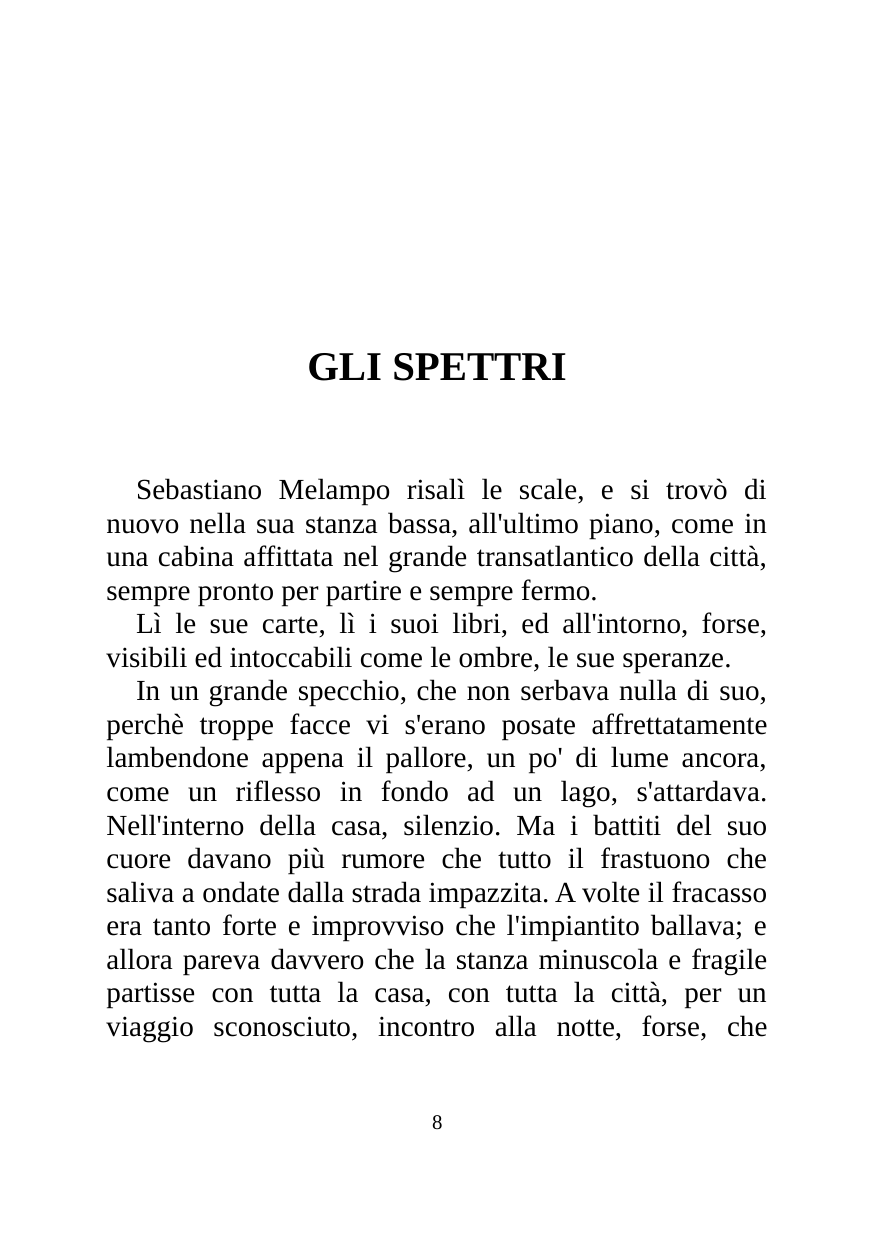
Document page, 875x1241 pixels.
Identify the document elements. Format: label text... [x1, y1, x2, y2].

text Sebastiano Melampo risalì le scale, e si trovò di nuovo nella sua stanza bassa, all'ultimo piano, come in una cabina affittata nel grande transatlantico della città, sempre pronto per partire e sempre fermo. [106, 472, 768, 606]
subtitle GLI SPETTRI [106, 342, 768, 389]
text Lì le sue carte, lì i suoi libri, ed all'intorno, forse, visibili ed intoccabili come le ombre, le sue speranze. [106, 606, 768, 673]
text In un grande specchio, che non serbava nulla di suo, perchè troppe facce vi s'erano posate affrettatamente lambendone appena il pallore, un po' di lume ancora, come un riflesso in fondo ad un lago, s'attardava. Nell'interno della casa, silenzio. Ma i battiti del suo cuore davano più rumore che tutto il frastuono che saliva a ondate dalla strada impazzita. A volte il fracasso era tanto forte e improvviso che l'impiantito ballava; e allora pareva davvero che la stanza minuscola e fragile partisse con tutta la casa, con tutta la città, per un viaggio sconosciuto, incontro alla notte, forse, che [106, 673, 768, 1042]
